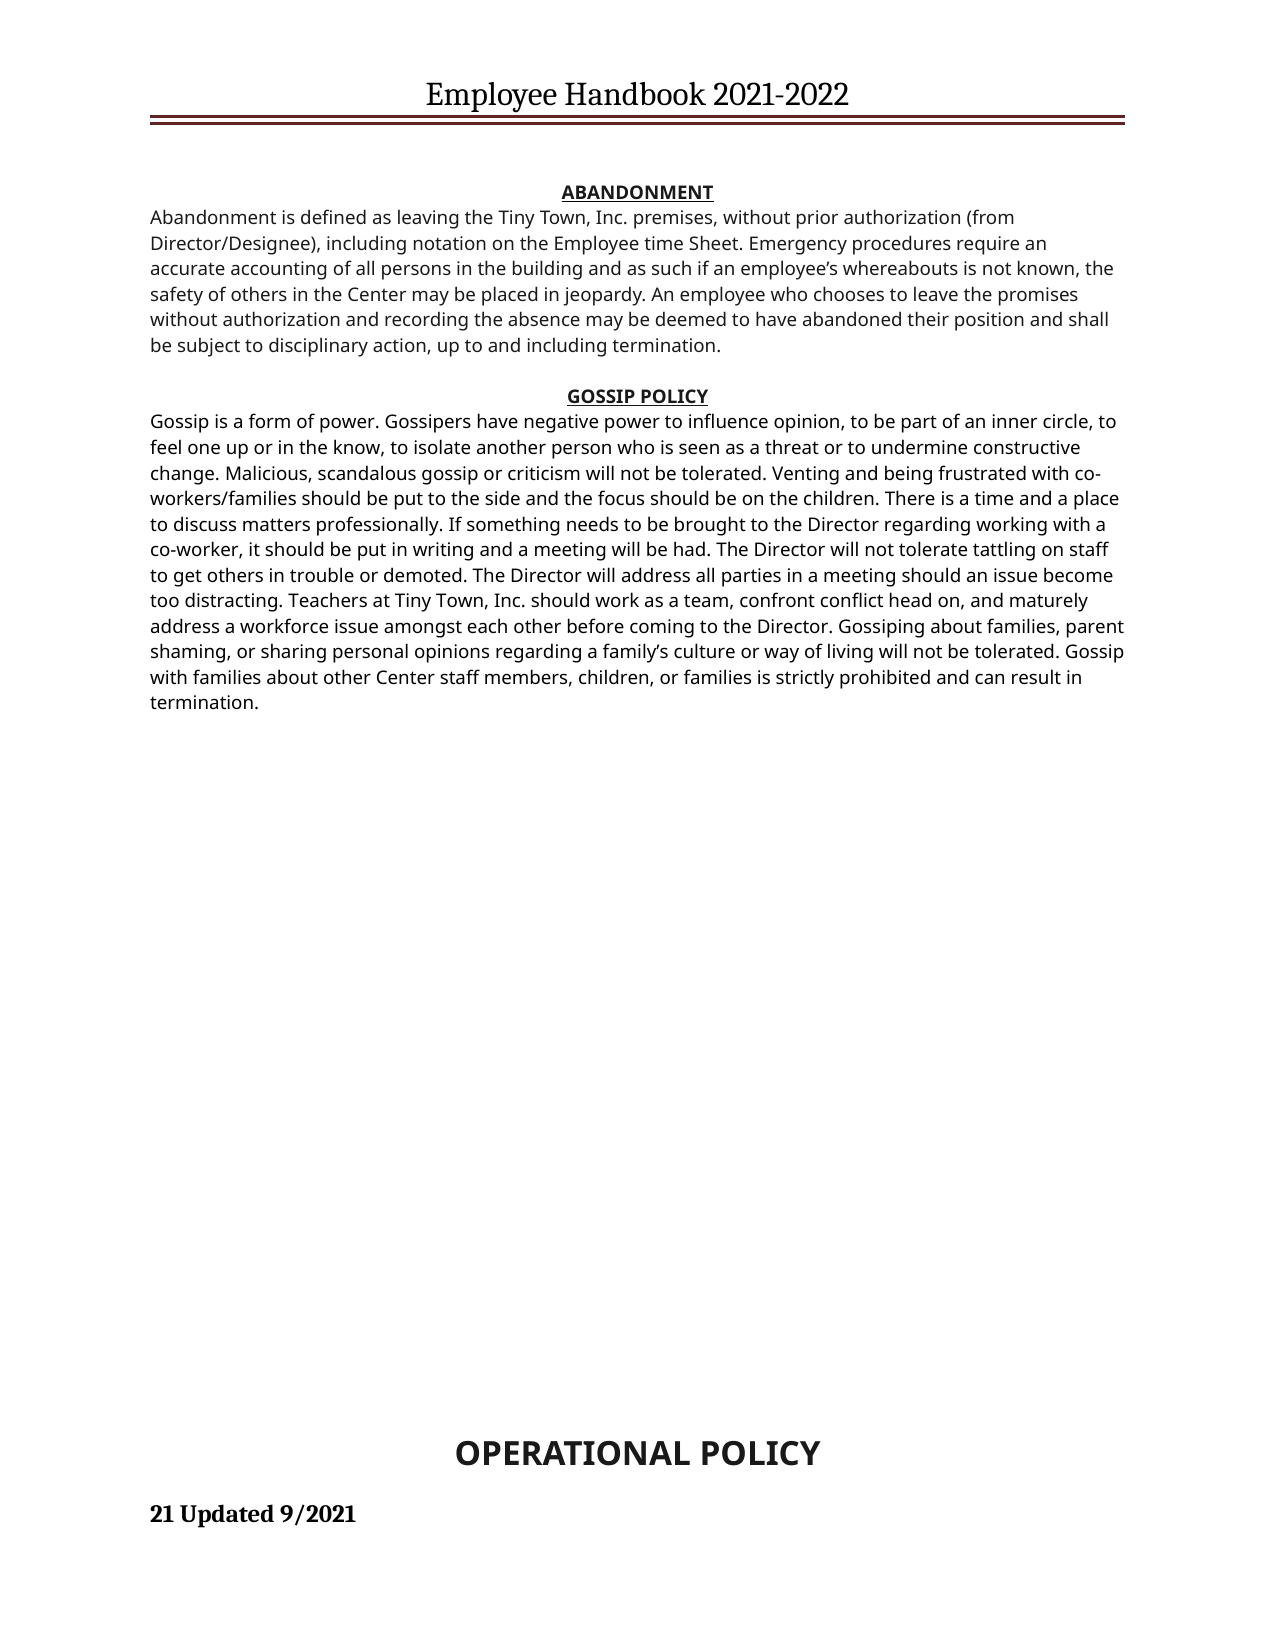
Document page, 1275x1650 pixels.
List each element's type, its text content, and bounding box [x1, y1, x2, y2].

text GOSSIP POLICY [150, 383, 1125, 409]
text ABANDONMENT [150, 179, 1125, 204]
text OPERATIONAL POLICY [150, 1429, 1125, 1475]
text Abandonment is defined as leaving the Tiny Town, Inc. premises, without prior authorization (from Director/Designee), including notation on the Employee time Sheet. Emergency procedures require an accurate accounting of all persons in the building and as such if an employee’s whereabouts is not known, the safety of others in the Center may be placed in jeopardy. An employee who chooses to leave the promises without authorization and recording the absence may be deemed to have abandoned their position and shall be subject to disciplinary action, up to and including termination. [150, 204, 1125, 358]
text Gossip is a form of power. Gossipers have negative power to influence opinion, to be part of an inner circle, to feel one up or in the know, to isolate another person who is seen as a threat or to undermine constructive change. Malicious, scandalous gossip or criticism will not be tolerated. Venting and being frustrated with co-workers/families should be put to the side and the focus should be on the children. There is a time and a place to discuss matters professionally. If something needs to be brought to the Director regarding working with a co-worker, it should be put in writing and a meeting will be had. The Director will not tolerate tattling on staff to get others in trouble or demoted. The Director will address all parties in a meeting should an issue become too distracting. Teachers at Tiny Town, Inc. should work as a team, confront conflict head on, and maturely address a workforce issue amongst each other before coming to the Director. Gossiping about families, parent shaming, or sharing personal opinions regarding a family’s culture or way of living will not be tolerated. Gossip with families about other Center staff members, children, or families is strictly prohibited and can result in termination. [150, 409, 1125, 715]
